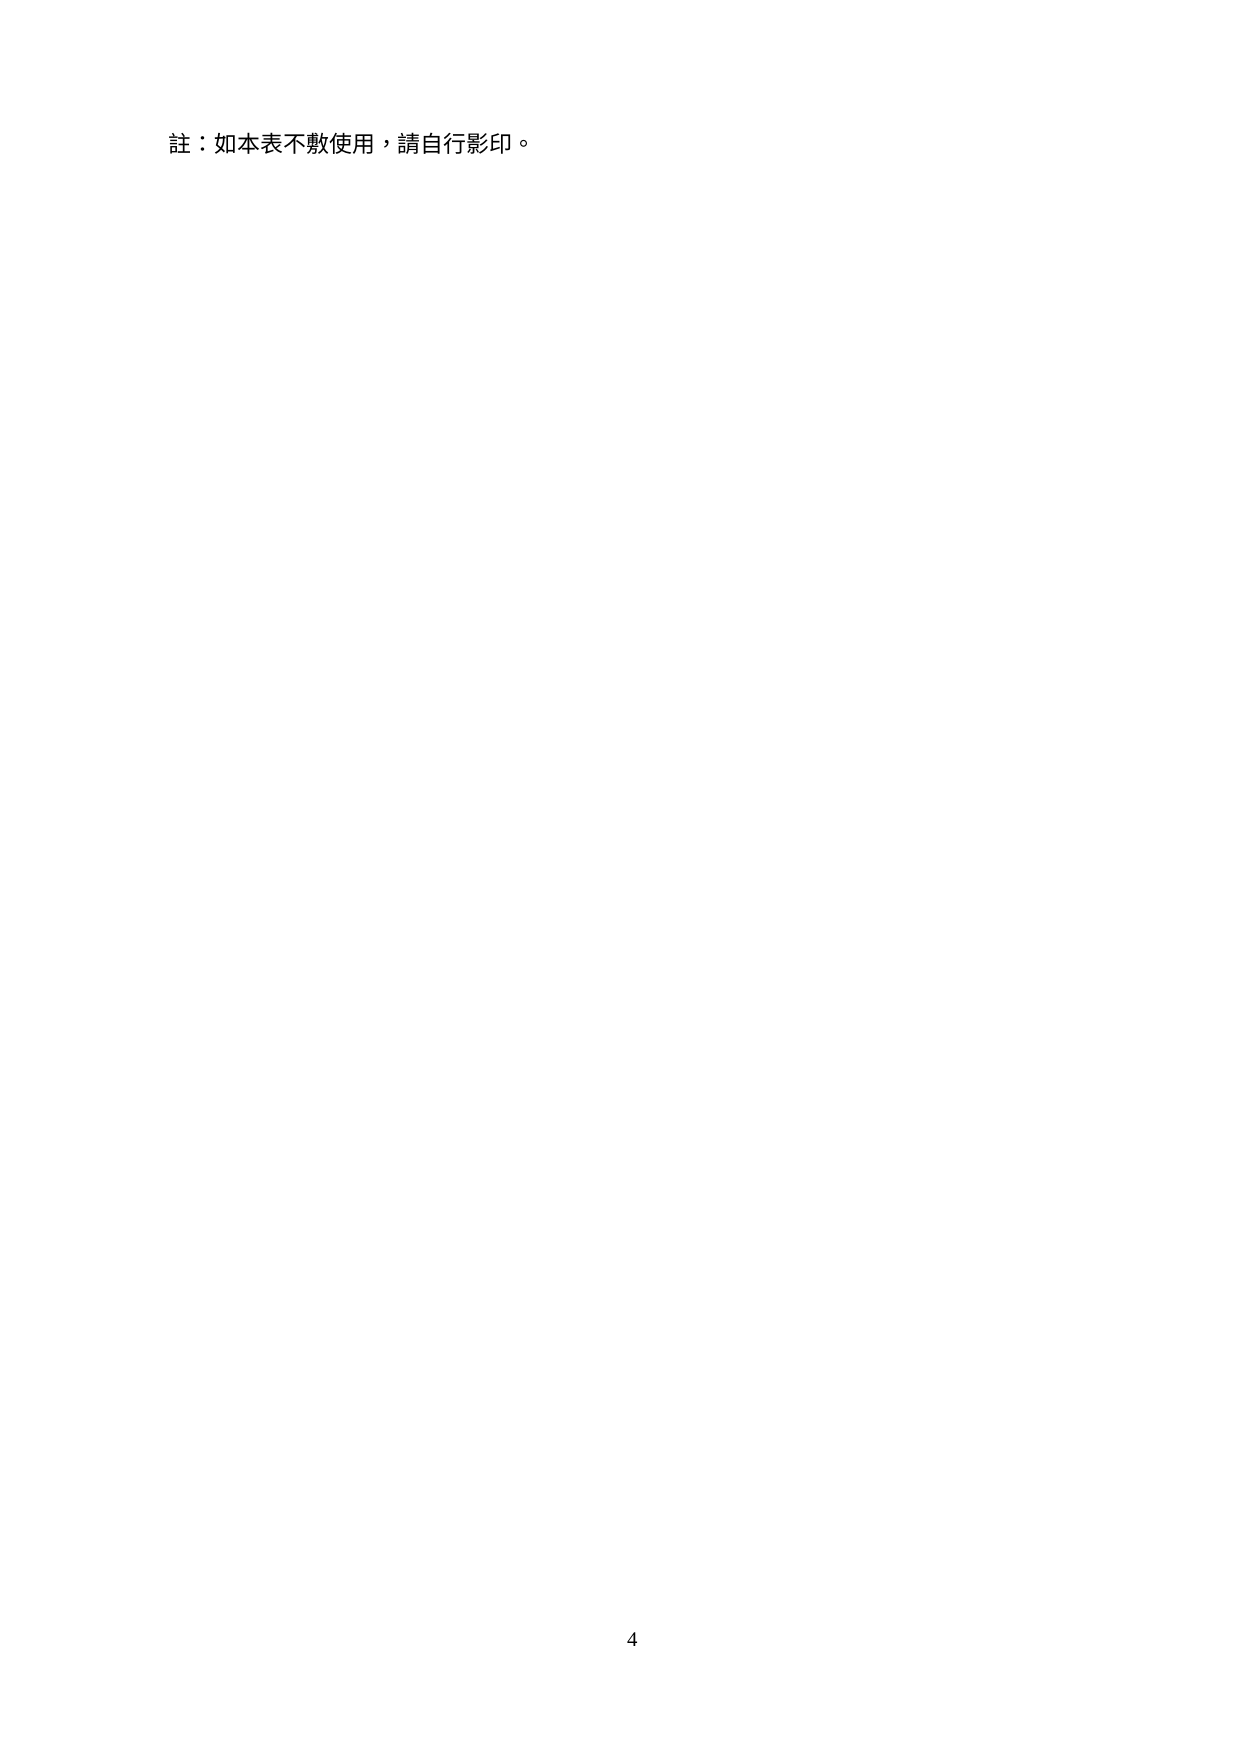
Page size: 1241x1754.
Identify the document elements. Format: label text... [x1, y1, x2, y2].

text 註：如本表不敷使用，請自行影印。 [112, 101, 1144, 163]
